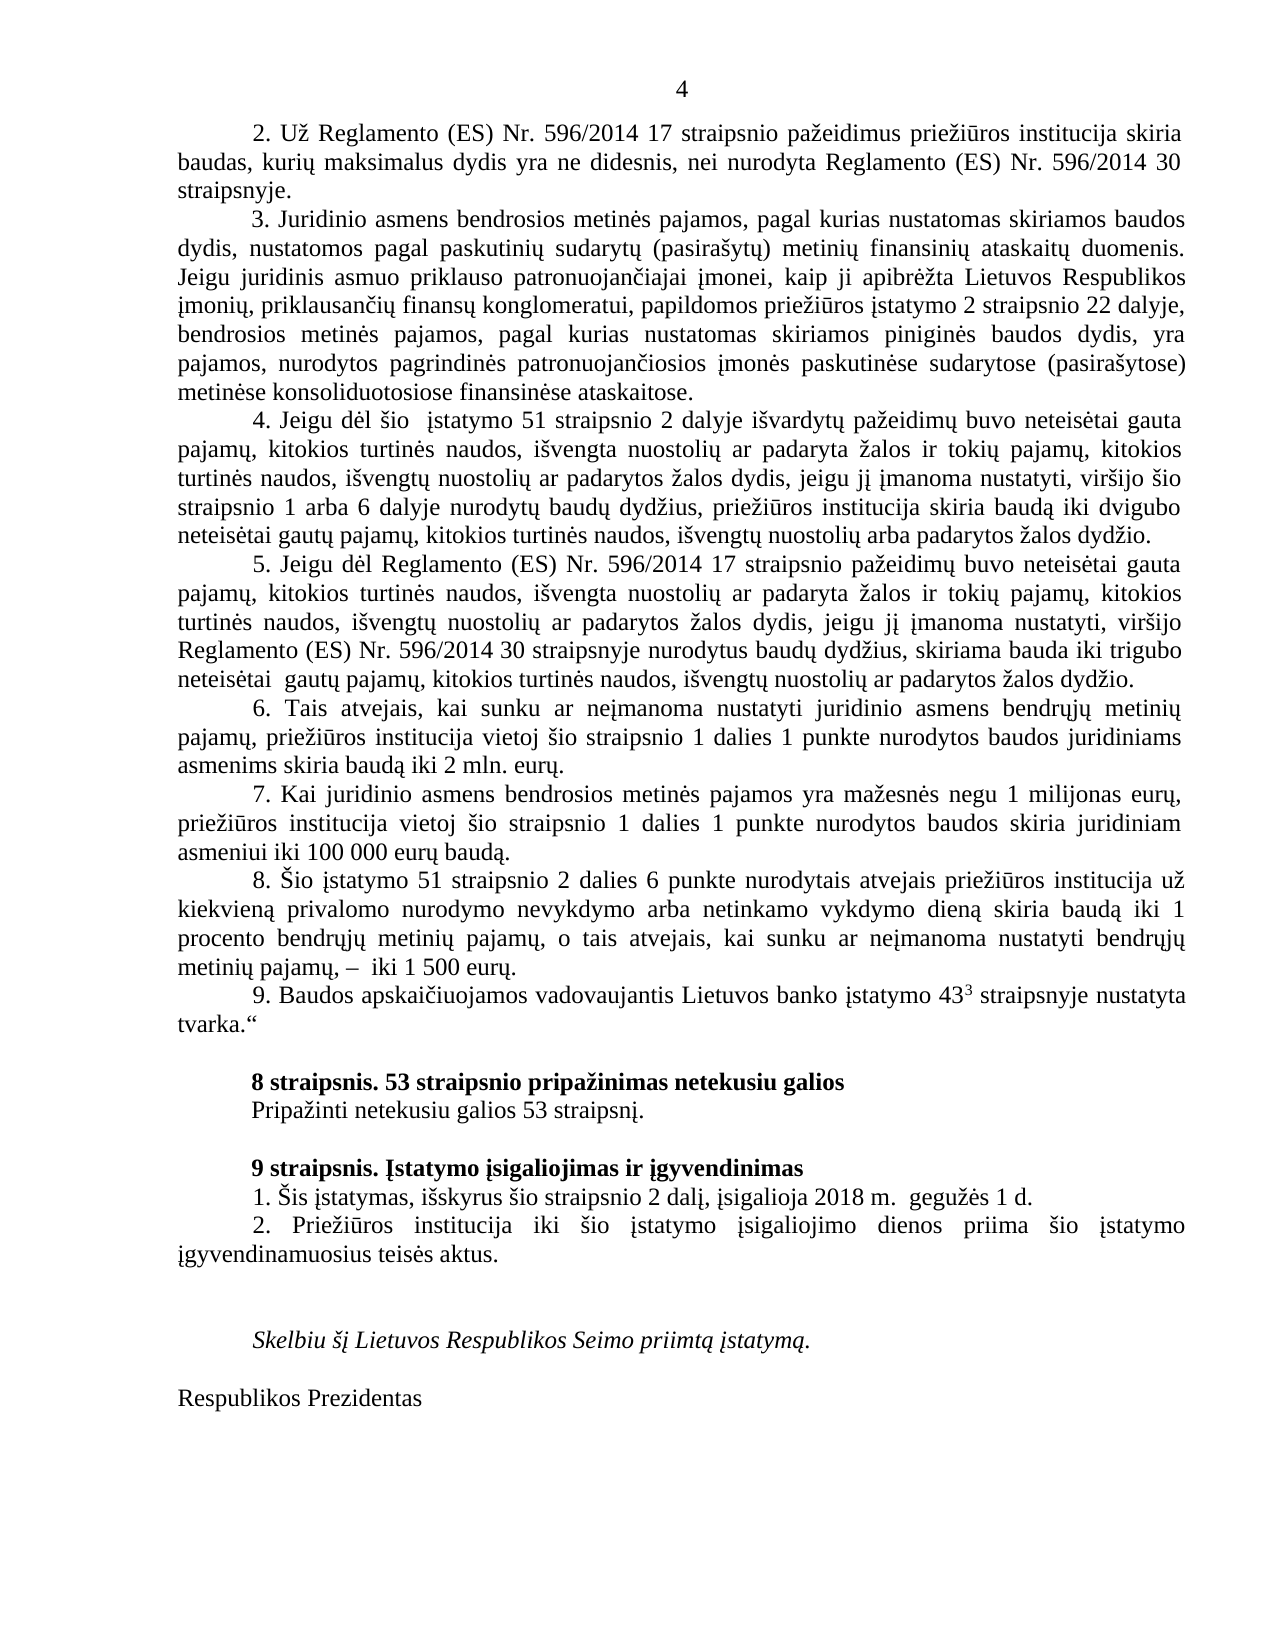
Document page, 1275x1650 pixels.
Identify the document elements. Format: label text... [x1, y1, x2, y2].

text 9. Baudos apskaičiuojamos vadovaujantis Lietuvos banko įstatymo 433 straipsnyje nustatyta tvarka.“ [177, 981, 1186, 1038]
text Skelbiu šį Lietuvos Respublikos Seimo priimtą įstatymą. [177, 1326, 1177, 1354]
text 8 straipsnis. 53 straipsnio pripažinimas netekusiu galios [177, 1067, 1186, 1096]
text 6. Tais atvejais, kai sunku ar neįmanoma nustatyti juridinio asmens bendrųjų metinių pajamų, priežiūros institucija vietoj šio straipsnio 1 dalies 1 punkte nurodytos baudos juridiniams asmenims skiria baudą iki 2 mln. eurų. [177, 693, 1182, 779]
text 4. Jeigu dėl šio įstatymo 51 straipsnio 2 dalyje išvardytų pažeidimų buvo neteisėtai gauta pajamų, kitokios turtinės naudos, išvengta nuostolių ar padaryta žalos ir tokių pajamų, kitokios turtinės naudos, išvengtų nuostolių ar padarytos žalos dydis, jeigu jį įmanoma nustatyti, viršijo šio straipsnio 1 arba 6 dalyje nurodytų baudų dydžius, priežiūros institucija skiria baudą iki dvigubo neteisėtai gautų pajamų, kitokios turtinės naudos, išvengtų nuostolių arba padarytos žalos dydžio. [177, 406, 1182, 549]
text 8. Šio įstatymo 51 straipsnio 2 dalies 6 punkte nurodytais atvejais priežiūros institucija už kiekvieną privalomo nurodymo nevykdymo arba netinkamo vykdymo dieną skiria baudą iki 1 procento bendrųjų metinių pajamų, o tais atvejais, kai sunku ar neįmanoma nustatyti bendrųjų metinių pajamų, – iki 1 500 eurų. [177, 866, 1186, 981]
text 9 straipsnis. Įstatymo įsigaliojimas ir įgyvendinimas [177, 1153, 1186, 1182]
text 3. Juridinio asmens bendrosios metinės pajamos, pagal kurias nustatomas skiriamos baudos dydis, nustatomos pagal paskutinių sudarytų (pasirašytų) metinių finansinių ataskaitų duomenis. Jeigu juridinis asmuo priklauso patronuojančiajai įmonei, kaip ji apibrėžta Lietuvos Respublikos įmonių, priklausančių finansų konglomeratui, papildomos priežiūros įstatymo 2 straipsnio 22 dalyje, bendrosios metinės pajamos, pagal kurias nustatomas skiriamos piniginės baudos dydis, yra pajamos, nurodytos pagrindinės patronuojančiosios įmonės paskutinėse sudarytose (pasirašytose) metinėse konsoliduotosiose finansinėse ataskaitose. [177, 204, 1186, 406]
text 5. Jeigu dėl Reglamento (ES) Nr. 596/2014 17 straipsnio pažeidimų buvo neteisėtai gauta pajamų, kitokios turtinės naudos, išvengta nuostolių ar padaryta žalos ir tokių pajamų, kitokios turtinės naudos, išvengtų nuostolių ar padarytos žalos dydis, jeigu jį įmanoma nustatyti, viršijo Reglamento (ES) Nr. 596/2014 30 straipsnyje nurodytus baudų dydžius, skiriama bauda iki trigubo neteisėtai gautų pajamų, kitokios turtinės naudos, išvengtų nuostolių ar padarytos žalos dydžio. [177, 549, 1182, 693]
text 2. Priežiūros institucija iki šio įstatymo įsigaliojimo dienos priima šio įstatymo įgyvendinamuosius teisės aktus. [177, 1211, 1186, 1268]
text Respublikos Prezidentas [177, 1383, 1177, 1412]
text 7. Kai juridinio asmens bendrosios metinės pajamos yra mažesnės negu 1 milijonas eurų, priežiūros institucija vietoj šio straipsnio 1 dalies 1 punkte nurodytos baudos skiria juridiniam asmeniui iki 100 000 eurų baudą. [177, 779, 1182, 866]
text 2. Už Reglamento (ES) Nr. 596/2014 17 straipsnio pažeidimus priežiūros institucija skiria baudas, kurių maksimalus dydis yra ne didesnis, nei nurodyta Reglamento (ES) Nr. 596/2014 30 straipsnyje. [177, 118, 1182, 204]
text Pripažinti netekusiu galios 53 straipsnį. [251, 1096, 1186, 1124]
text 1. Šis įstatymas, išskyrus šio straipsnio 2 dalį, įsigalioja 2018 m. gegužės 1 d. [177, 1182, 1186, 1211]
